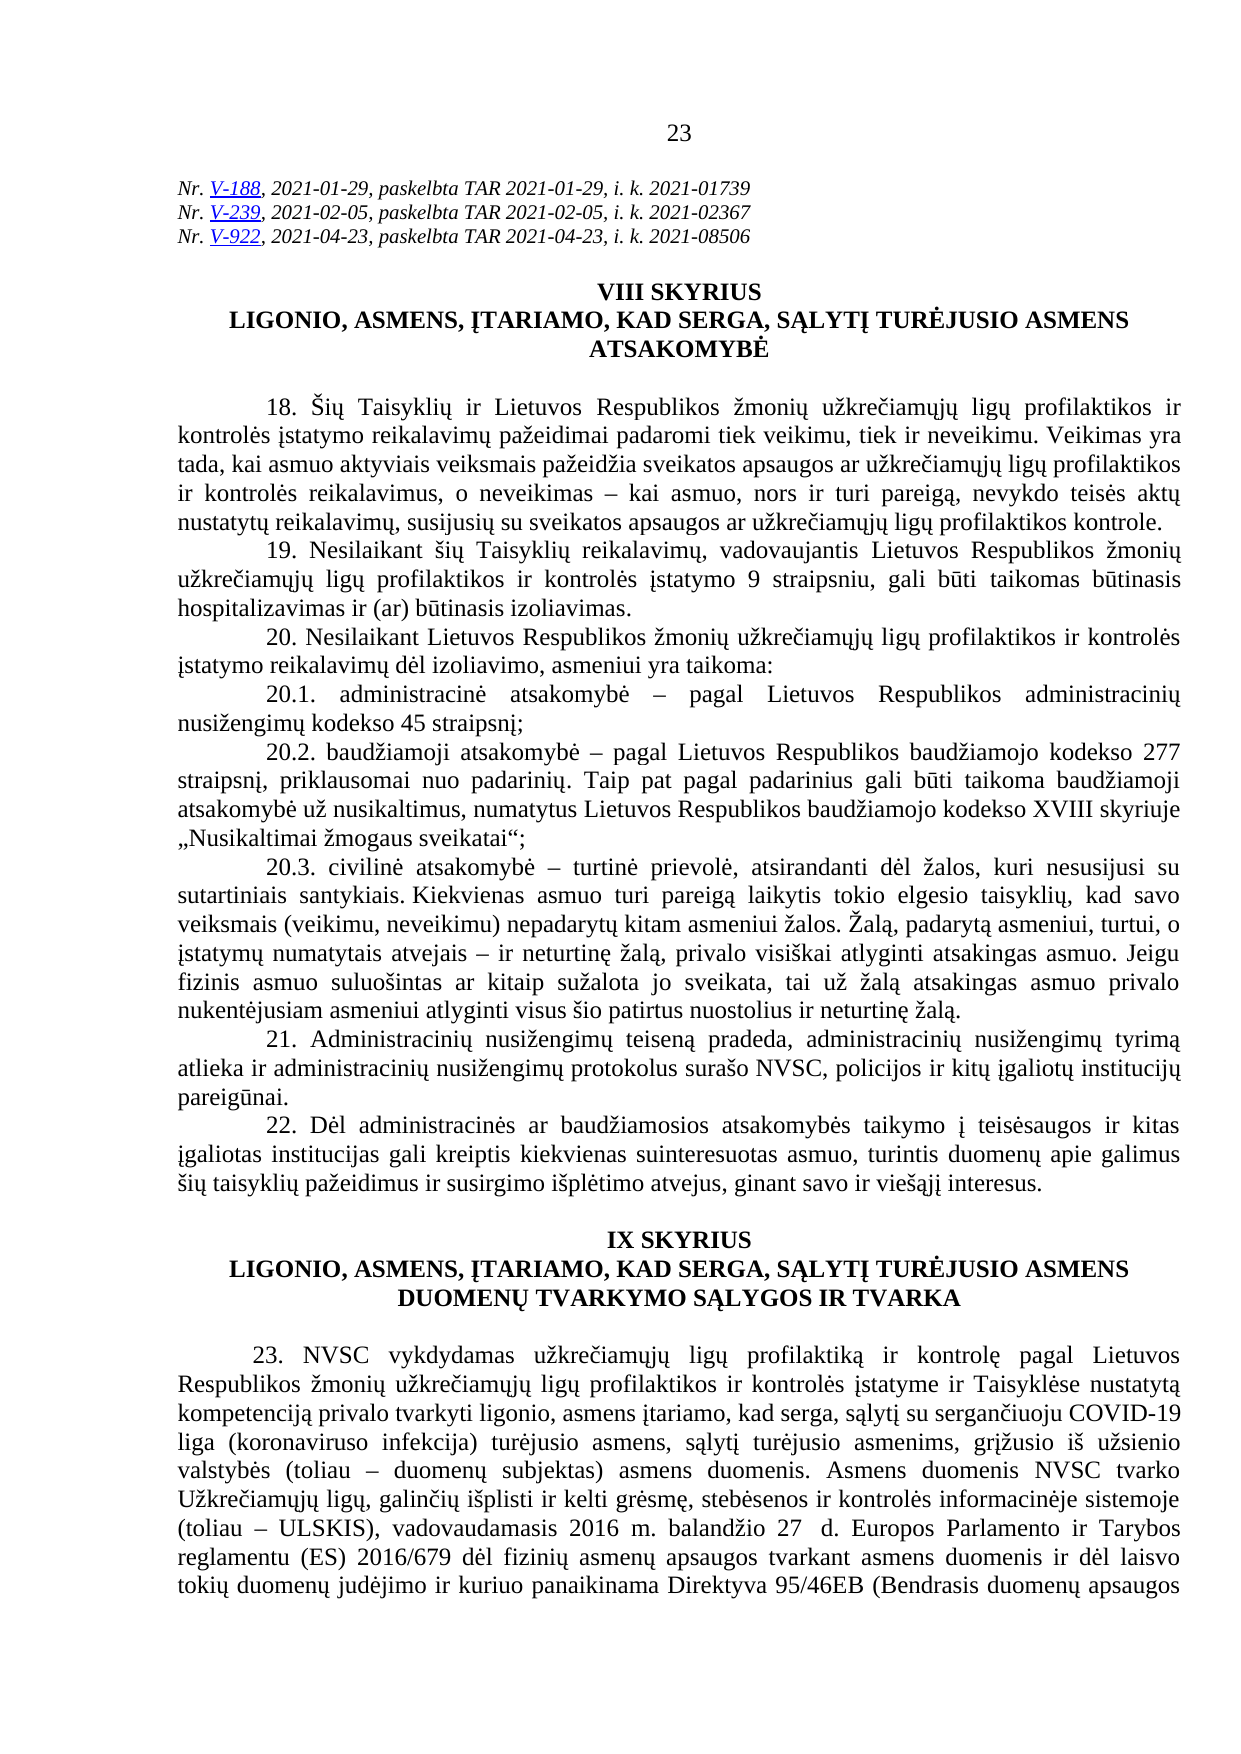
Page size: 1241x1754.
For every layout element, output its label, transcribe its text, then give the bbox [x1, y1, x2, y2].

text 19. Nesilaikant šių Taisyklių reikalavimų, vadovaujantis Lietuvos Respublikos žmonių užkrečiamųjų ligų profilaktikos ir kontrolės įstatymo 9 straipsniu, gali būti taikomas būtinasis hospitalizavimas ir (ar) būtinasis izoliavimas. [177, 535, 1181, 622]
text 22. Dėl administracinės ar baudžiamosios atsakomybės taikymo į teisėsaugos ir kitas įgaliotas institucijas gali kreiptis kiekvienas suinteresuotas asmuo, turintis duomenų apie galimus šių taisyklių pažeidimus ir susirgimo išplėtimo atvejus, ginant savo ir viešąjį interesus. [177, 1110, 1181, 1197]
text 20.2. baudžiamoji atsakomybė – pagal Lietuvos Respublikos baudžiamojo kodekso 277 straipsnį, priklausomai nuo padarinių. Taip pat pagal padarinius gali būti taikoma baudžiamoji atsakomybė už nusikaltimus, numatytus Lietuvos Respublikos baudžiamojo kodekso XVIII skyriuje „Nusikaltimai žmogaus sveikatai“; [177, 737, 1181, 852]
text DUOMENŲ TVARKYMO SĄLYGOS IR TVARKA [177, 1283, 1181, 1312]
text 23. NVSC vykdydamas užkrečiamųjų ligų profilaktiką ir kontrolę pagal Lietuvos Respublikos žmonių užkrečiamųjų ligų profilaktikos ir kontrolės įstatyme ir Taisyklėse nustatytą kompetenciją privalo tvarkyti ligonio, asmens įtariamo, kad serga, sąlytį su sergančiuoju COVID-19 liga (koronaviruso infekcija) turėjusio asmens, sąlytį turėjusio asmenims, grįžusio iš užsienio valstybės (toliau – duomenų subjektas) asmens duomenis. Asmens duomenis NVSC tvarko Užkrečiamųjų ligų, galinčių išplisti ir kelti grėsmę, stebėsenos ir kontrolės informacinėje sistemoje (toliau – ULSKIS), vadovaudamasis 2016 m. balandžio 27 d. Europos Parlamento ir Tarybos reglamentu (ES) 2016/679 dėl fizinių asmenų apsaugos tvarkant asmens duomenis ir dėl laisvo tokių duomenų judėjimo ir kuriuo panaikinama Direktyva 95/46EB (Bendrasis duomenų apsaugos [177, 1340, 1181, 1599]
text VIII skyrius [177, 277, 1181, 305]
text Nr. V-239, 2021-02-05, paskelbta TAR 2021-02-05, i. k. 2021-02367 [177, 200, 1181, 224]
text 21. Administracinių nusižengimų teiseną pradeda, administracinių nusižengimų tyrimą atlieka ir administracinių nusižengimų protokolus surašo NVSC, policijos ir kitų įgaliotų institucijų pareigūnai. [177, 1024, 1181, 1110]
text LIGONIo, AsMENs, įtariamo, KAD SERGA, sąlytį turėjusio asmens atsakomybė [177, 305, 1181, 363]
text 20. Nesilaikant Lietuvos Respublikos žmonių užkrečiamųjų ligų profilaktikos ir kontrolės įstatymo reikalavimų dėl izoliavimo, asmeniui yra taikoma: [177, 622, 1181, 679]
text Nr. V-188, 2021-01-29, paskelbta TAR 2021-01-29, i. k. 2021-01739 [177, 176, 1181, 200]
text 20.3. civilinė atsakomybė – turtinė prievolė, atsirandanti dėl žalos, kuri nesusijusi su sutartiniais santykiais. Kiekvienas asmuo turi pareigą laikytis tokio elgesio taisyklių, kad savo veiksmais (veikimu, neveikimu) nepadarytų kitam asmeniui žalos. Žalą, padarytą asmeniui, turtui, o įstatymų numatytais atvejais – ir neturtinę žalą, privalo visiškai atlyginti atsakingas asmuo. Jeigu fizinis asmuo suluošintas ar kitaip sužalota jo sveikata, tai už žalą atsakingas asmuo privalo nukentėjusiam asmeniui atlyginti visus šio patirtus nuostolius ir neturtinę žalą. [177, 852, 1181, 1024]
text 20.1. administracinė atsakomybė – pagal Lietuvos Respublikos administracinių nusižengimų kodekso 45 straipsnį; [177, 679, 1181, 737]
text Nr. V-922, 2021-04-23, paskelbta TAR 2021-04-23, i. k. 2021-08506 [177, 224, 1181, 248]
text 18. Šių Taisyklių ir Lietuvos Respublikos žmonių užkrečiamųjų ligų profilaktikos ir kontrolės įstatymo reikalavimų pažeidimai padaromi tiek veikimu, tiek ir neveikimu. Veikimas yra tada, kai asmuo aktyviais veiksmais pažeidžia sveikatos apsaugos ar užkrečiamųjų ligų profilaktikos ir kontrolės reikalavimus, o neveikimas – kai asmuo, nors ir turi pareigą, nevykdo teisės aktų nustatytų reikalavimų, susijusių su sveikatos apsaugos ar užkrečiamųjų ligų profilaktikos kontrole. [177, 392, 1181, 535]
text IX SKYRIUS [177, 1225, 1181, 1254]
text LIGONIO, ASMENS, ĮTARIAMO, KAD SERGA, SĄLYTĮ TURĖJUSIO ASMENS [177, 1254, 1181, 1283]
